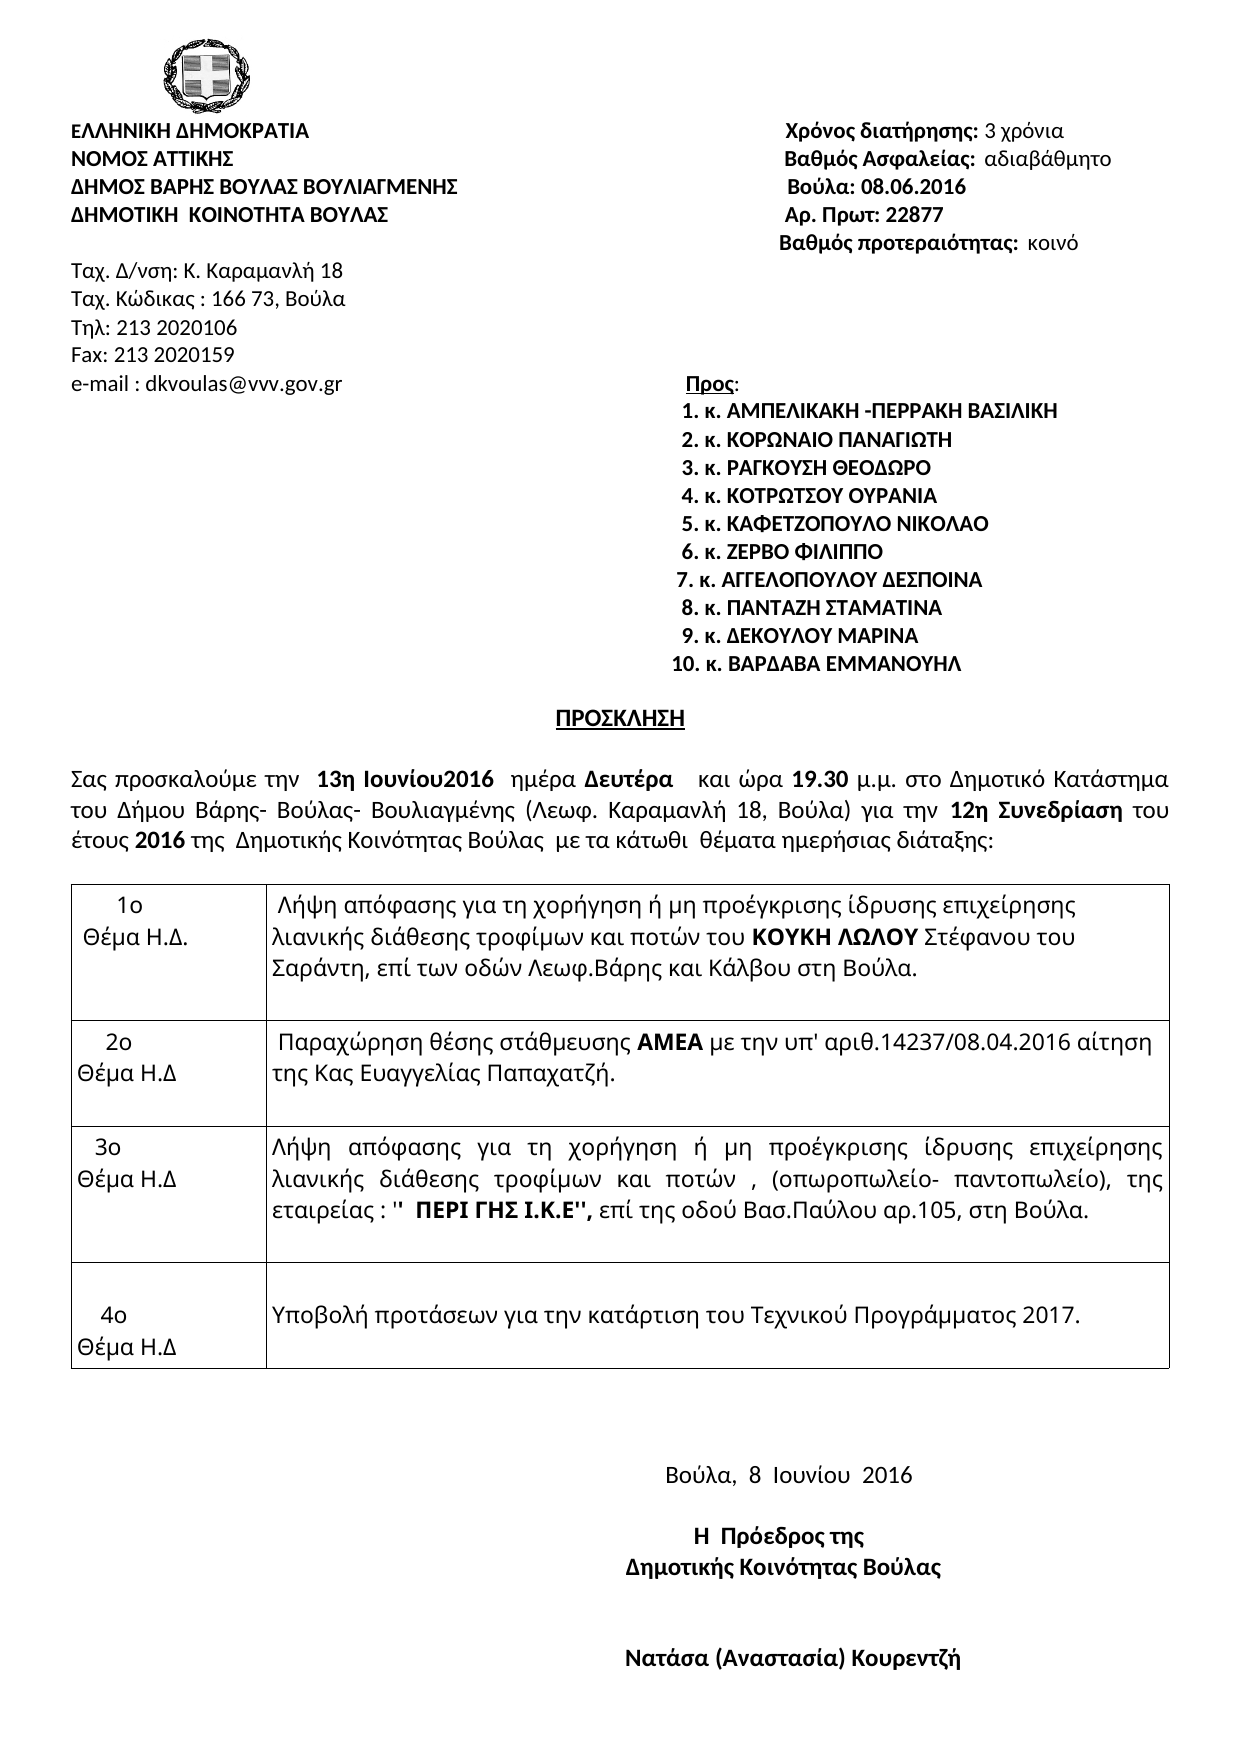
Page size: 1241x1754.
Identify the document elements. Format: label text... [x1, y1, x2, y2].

text Δημοτικής Κοινότητας Βούλας [71, 1551, 1169, 1581]
text Ταχ. Κώδικας : 166 73, Βούλα [71, 284, 1169, 313]
text Βούλα, 8 Ιουνίου 2016 [71, 1459, 1169, 1489]
table_cell 4ο Θέμα Η.Δ [72, 1263, 266, 1367]
text 4. κ. ΚΟΤΡΩΤΣΟΥ ΟΥΡΑΝΙΑ [71, 481, 1169, 509]
text Τηλ: 213 2020106 [71, 313, 1169, 341]
text ΕΛΛΗΝΙΚΗ ΔΗΜΟΚΡΑΤΙΑ Χρόνος διατήρησης: 3 χρόνια [71, 116, 1169, 144]
text 3. κ. ΡΑΓΚΟΥΣΗ ΘΕΟΔΩΡΟ [71, 453, 1169, 481]
text ΝΟΜΟΣ ΑΤΤΙΚΗΣ Βαθμός Ασφαλείας: αδιαβάθμητο [71, 144, 1169, 172]
text 7. κ. ΑΓΓΕΛΟΠΟΥΛΟΥ ΔΕΣΠΟΙΝΑ [71, 565, 1169, 593]
table_cell Υποβολή προτάσεων για την κατάρτιση του Τεχνικού Προγράμματος 2017. [267, 1263, 1169, 1367]
text ΔΗΜΟΤΙΚΗ ΚΟΙΝΟΤΗΤΑ ΒΟΥΛΑΣ Αρ. Πρωτ: 22877 [71, 201, 1169, 228]
text 6. κ. ΖΕΡΒΟ ΦΙΛΙΠΠΟ [71, 537, 1169, 565]
text ΔΗΜΟΣ ΒΑΡΗΣ ΒΟΥΛΑΣ ΒΟΥΛΙΑΓΜΕΝΗΣ Βούλα: 08.06.2016 [71, 172, 1169, 201]
text Νατάσα (Αναστασία) Κουρεντζή [71, 1642, 1169, 1673]
text Σας προσκαλούμε την 13η Ιουνίου2016 ημέρα Δευτέρα και ώρα 19.30 μ.μ. στo Δημοτικό Κατάστημα του Δήμου Βάρης- Βούλας- Βουλιαγμένης (Λεωφ. Καραμανλή 18, Βούλα) για την 12η Συνεδρίαση του έτους 2016 της Δημοτικής Κοινότητας Βούλας με τα κάτωθι θέματα ημερήσιας διάταξης: [71, 763, 1169, 855]
table_header 1ο Θέμα Η.Δ. [72, 885, 266, 1020]
text e-mail : dkvoulas@vvv.gov.gr Προς: [71, 369, 1169, 397]
picture [160, 35, 254, 117]
text 10. κ. ΒΑΡΔΑΒΑ ΕΜΜΑΝΟΥΗΛ [71, 649, 1169, 677]
text 1. κ. AMΠΕΛΙΚΑΚΗ -ΠΕΡΡΑΚΗ ΒΑΣΙΛΙΚΗ [71, 397, 1169, 425]
text Βαθμός προτεραιότητας: κοινό [71, 228, 1169, 257]
text 8. κ. ΠΑΝΤΑΖΗ ΣΤΑΜΑΤΙΝΑ [71, 593, 1169, 621]
table_cell Λήψη απόφασης για τη χορήγηση ή μη προέγκρισης ίδρυσης επιχείρησης λιανικής διάθεσης τροφίμων και ποτών , (οπωροπωλείο- παντοπωλείο), της εταιρείας : '' ΠΕΡΙ ΓΗΣ Ι.Κ.Ε'', επί της οδού Βασ.Παύλου αρ.105, στη Βούλα. [267, 1127, 1169, 1262]
text 5. κ. ΚΑΦΕΤΖΟΠΟΥΛΟ ΝΙΚΟΛΑΟ [71, 509, 1169, 537]
text 9. κ. ΔΕΚΟΥΛΟΥ ΜΑΡΙΝΑ [71, 621, 1169, 649]
text 2. κ. ΚΟΡΩΝΑΙΟ ΠΑΝΑΓΙΩΤΗ [71, 425, 1169, 453]
table_cell Παραχώρηση θέσης στάθμευσης ΑΜΕΑ με την υπ' αριθ.14237/08.04.2016 αίτηση της Κας Ευαγγελίας Παπαχατζή. [267, 1021, 1169, 1126]
text Fax: 213 2020159 [71, 341, 1169, 369]
table_header Λήψη απόφασης για τη χορήγηση ή μη προέγκρισης ίδρυσης επιχείρησης λιανικής διάθεσης τροφίμων και ποτών του ΚΟΥΚΗ ΛΩΛΟΥ Στέφανου του Σαράντη, επί των οδών Λεωφ.Βάρης και Κάλβου στη Βούλα. [267, 885, 1169, 1020]
text Η Πρόεδρος της [71, 1520, 1169, 1551]
table_cell 3ο Θέμα Η.Δ [72, 1127, 266, 1262]
text Ταχ. Δ/νση: Κ. Καραμανλή 18 [71, 257, 1169, 284]
text ΠΡΟΣΚΛΗΣΗ [71, 702, 1169, 733]
table_cell 2ο Θέμα Η.Δ [72, 1021, 266, 1126]
